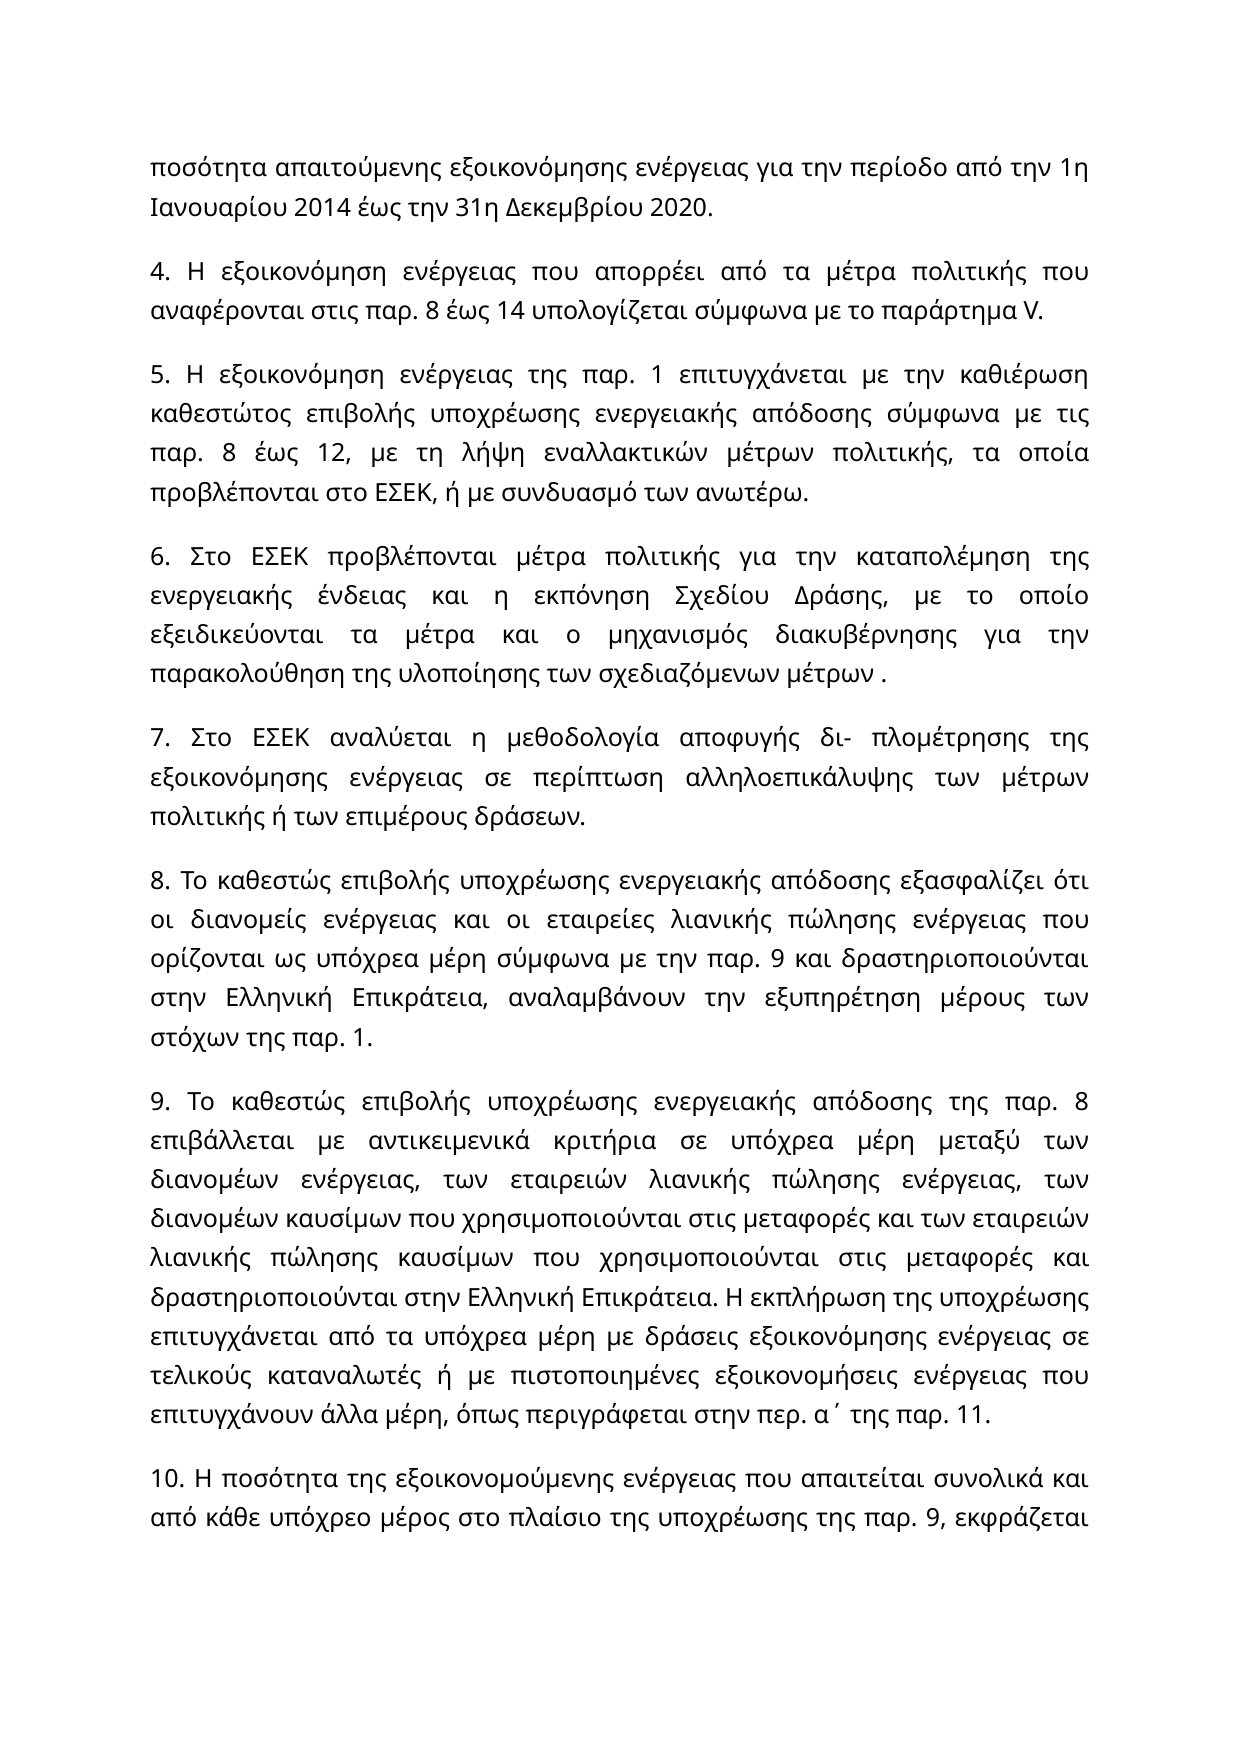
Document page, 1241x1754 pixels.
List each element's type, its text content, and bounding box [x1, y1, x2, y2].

text 10. Η ποσότητα της εξοικονομούμενης ενέργειας που απαιτείται συνολικά και από κάθε υπόχρεο μέρος στο πλαίσιο της υποχρέωσης της παρ. 9, εκφράζεται [150, 1461, 1090, 1534]
text 5. Η εξοικονόμηση ενέργειας της παρ. 1 επιτυγχάνεται με την καθιέρωση καθεστώτος επιβολής υποχρέωσης ενεργειακής απόδοσης σύμφωνα με τις παρ. 8 έως 12, με τη λήψη εναλλακτικών μέτρων πολιτικής, τα οποία προβλέπονται στο ΕΣΕΚ, ή με συνδυασμό των ανωτέρω. [150, 357, 1090, 508]
text 6. Στο ΕΣΕΚ προβλέπονται μέτρα πολιτικής για την καταπολέμηση της ενεργειακής ένδειας και η εκπόνηση Σχεδίου Δράσης, με το οποίο εξειδικεύονται τα μέτρα και ο μηχανισμός διακυβέρνησης για την παρακολούθηση της υλοποίησης των σχεδιαζόμενων μέτρων . [150, 538, 1090, 690]
text 9. Το καθεστώς επιβολής υποχρέωσης ενεργειακής απόδοσης της παρ. 8 επιβάλλεται με αντικειμενικά κριτήρια σε υπόχρεα μέρη μεταξύ των διανομέων ενέργειας, των εταιρειών λιανικής πώλησης ενέργειας, των διανομέων καυσίμων που χρησιμοποιούνται στις μεταφορές και των εταιρειών λιανικής πώλησης καυσίμων που χρησιμοποιούνται στις μεταφορές και δραστηριοποιούνται στην Ελληνική Επικράτεια. Η εκπλήρωση της υποχρέωσης επιτυγχάνεται από τα υπόχρεα μέρη με δράσεις εξοικονόμησης ενέργειας σε τελικούς καταναλωτές ή με πιστοποιημένες εξοικονομήσεις ενέργειας που επιτυγχάνουν άλλα μέρη, όπως περιγράφεται στην περ. α΄ της παρ. 11. [150, 1083, 1090, 1431]
text 8. Το καθεστώς επιβολής υποχρέωσης ενεργειακής απόδοσης εξασφαλίζει ότι οι διανομείς ενέργειας και οι εταιρείες λιανικής πώλησης ενέργειας που ορίζονται ως υπόχρεα μέρη σύμφωνα με την παρ. 9 και δραστηριοποιούνται στην Ελληνική Επικράτεια, αναλαμβάνουν την εξυπηρέτηση μέρους των στόχων της παρ. 1. [150, 862, 1090, 1053]
text 4. Η εξοικονόμηση ενέργειας που απορρέει από τα μέτρα πολιτικής που αναφέρονται στις παρ. 8 έως 14 υπολογίζεται σύμφωνα με το παράρτημα V. [150, 253, 1090, 327]
text ποσότητα απαιτούμενης εξοικονόμησης ενέργειας για την περίοδο από την 1η Ιανουαρίου 2014 έως την 31η Δεκεμβρίου 2020. [150, 150, 1090, 223]
text 7. Στο ΕΣΕΚ αναλύεται η μεθοδολογία αποφυγής δι- πλομέτρησης της εξοικονόμησης ενέργειας σε περίπτωση αλληλοεπικάλυψης των μέτρων πολιτικής ή των επιμέρους δράσεων. [150, 720, 1090, 832]
